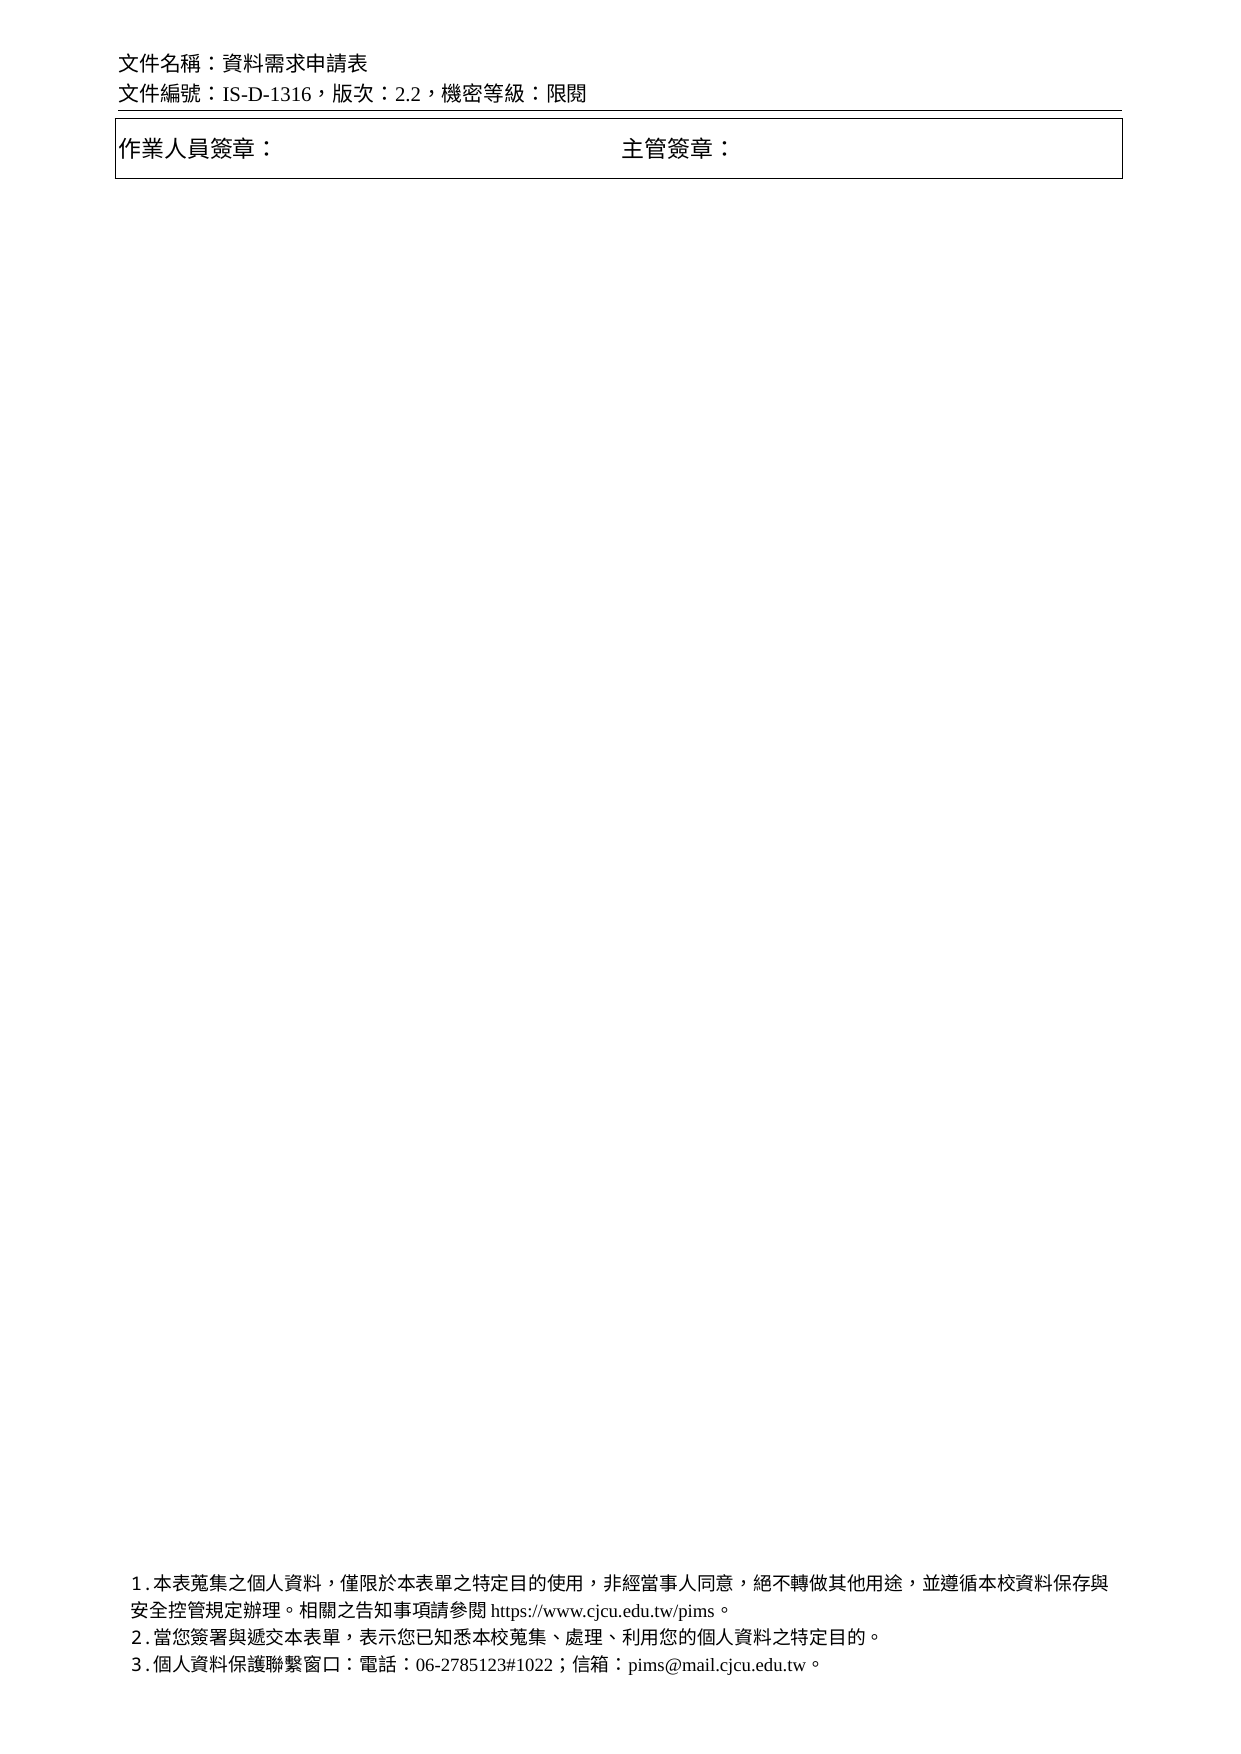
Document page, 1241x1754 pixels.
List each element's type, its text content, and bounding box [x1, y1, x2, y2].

table_cell 主管簽章： [619, 119, 1122, 178]
table_cell 作業人員簽章： [116, 119, 619, 178]
